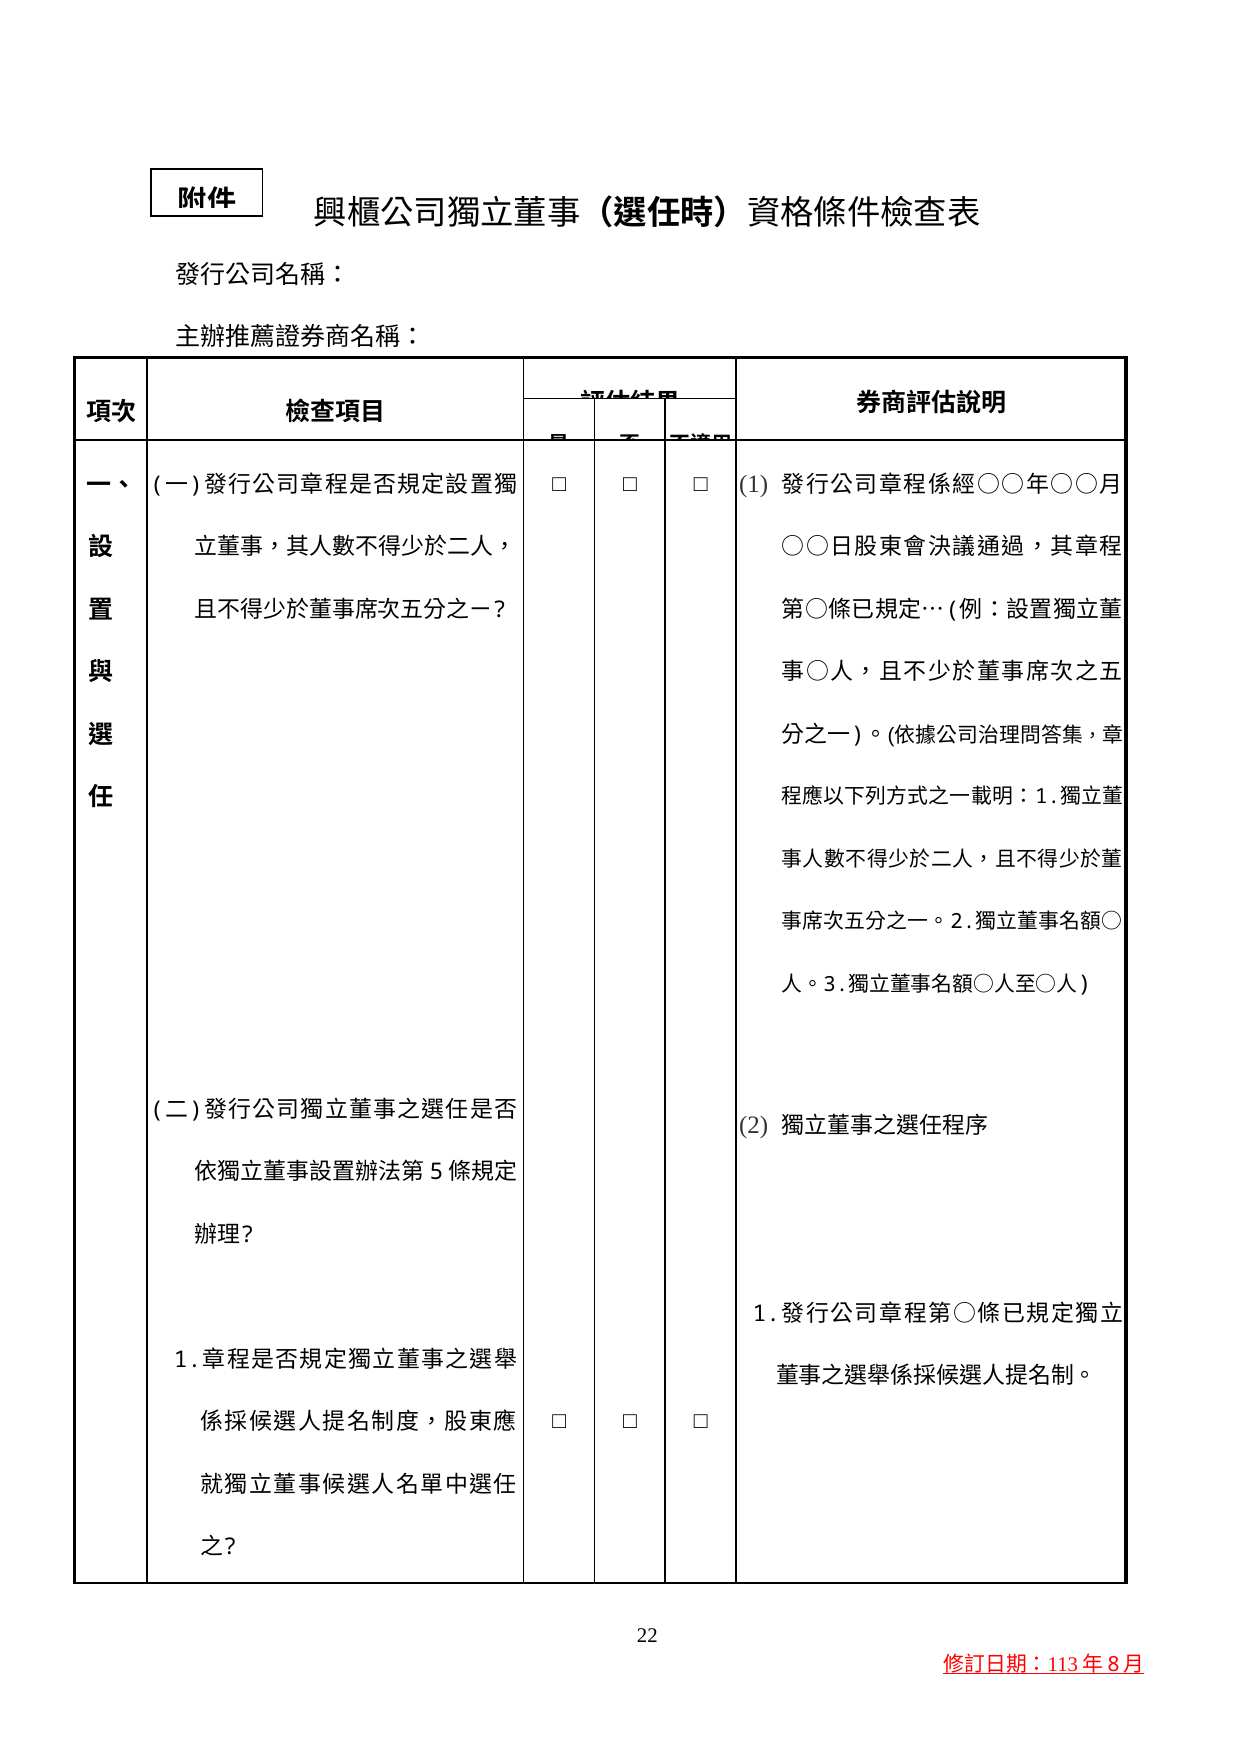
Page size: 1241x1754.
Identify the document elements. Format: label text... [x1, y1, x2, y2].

table_header 券商評估說明 (至少應填製下列預設文字格式內容) [737, 359, 1124, 439]
table_cell 不適用 [666, 399, 735, 439]
table_cell 是 [524, 399, 594, 439]
table_header 評估結果 [524, 359, 735, 397]
table_cell □ □ □ □ □ □ □ □ □ □ [595, 441, 664, 1582]
table_header 項次 [76, 359, 146, 439]
table_cell 否 [595, 399, 664, 439]
text 興櫃公司獨立董事（選任時）資格條件檢查表 [150, 168, 1144, 231]
table_cell (一)發行公司章程是否規定設置獨立董事，其人數不得少於二人，且不得少於董事席次五分之ㄧ? (二)發行公司獨立董事之選任是否依獨立董事設置辦法第5條規定辦理? 1.章程是否規定獨立董事之選舉係採候選人提名制度，股東應就獨立董事候選人名單中選任之? [148, 441, 523, 1582]
table_cell 發行公司章程係經○○年○○月○○日股東會決議通過，其章程第○條已規定…(例：設置獨立董事○人，且不少於董事席次之五分之一)。(依據公司治理問答集，章程應以下列方式之一載明：1.獨立董事人數不得少於二人，且不得少於董事席次五分之一。2.獨立董事名額○人。3.獨立董事名額○人至○人) 獨立董事之選任程序 1.發行公司章程第○條已規定獨立董事之選舉係採候選人提名制。 2.發行公司股東會前之停止過戶期間為○○年○○月○○日~○○月○○日，該公司已於○○年○○月○○日公告受理獨立董事候選人提名相關事項。受理提名期間為○○年○○月○○日~○○月○○日。 3.經檢視…….，發行公司之獨立董事候選人係由○○○提出，其提名人數為○人，未有超過獨立董事應選名額之情事。 4.經檢視…，股東或董事會提供推薦候選人名單時，已敘明被提名人姓名、學歷及經歷，並檢附被提名人符合獨立董事設置辦法之文件及其他證明文件。 例：獨立董事○○○係國立○○大學○○系教授，已於○年○月○日(受理提名期間截止前)，取得○○大學核准文件。(註1) 5.發行公司係於○○年○○月○○日董事會(或其他召集權人)審查本次選任獨立董事候選人應具備之條件。 6.發行公司依前項規定列入之獨立董事候選人○○○，已連續擔任該公司獨立董事任期達三屆，該公司已於○○年○○月○○日公告繼續提名其擔任獨立董事之理由，並於○○年○○月○○日股東會選任時向股東說明前開理由。(或敘明發行公司之獨立董事候選人無左列情事) 7.發行公司之非獨立董事及獨立董事均係於○○年○○月○○日股東會選任，且選任時係分別計算當選名額。經檢視…其選舉方式係依公司法第198條規定辦理。 8.發行公司已設置審計委員會，其獨立董事○○○曾任…，具備會計或財務專長。 (三)例：該公司之獨立董事○○○、○○○及○○○均係由該公司股東會採候選人提名制度選任，非由非獨立董事轉任。 [737, 441, 1124, 1582]
text 附件 [167, 177, 247, 208]
table_header 檢查項目 [148, 359, 523, 439]
table_cell □ □ □ □ □ □ □ □ □ □ [524, 441, 594, 1582]
table_cell □ □ □ □ □ □ □ □ □ □ [666, 441, 735, 1582]
text 主辦推薦證券商名稱： [175, 293, 1144, 356]
table_cell 一、 設 置 與 選 任 [76, 441, 146, 1582]
text 發行公司名稱： [175, 231, 1144, 293]
